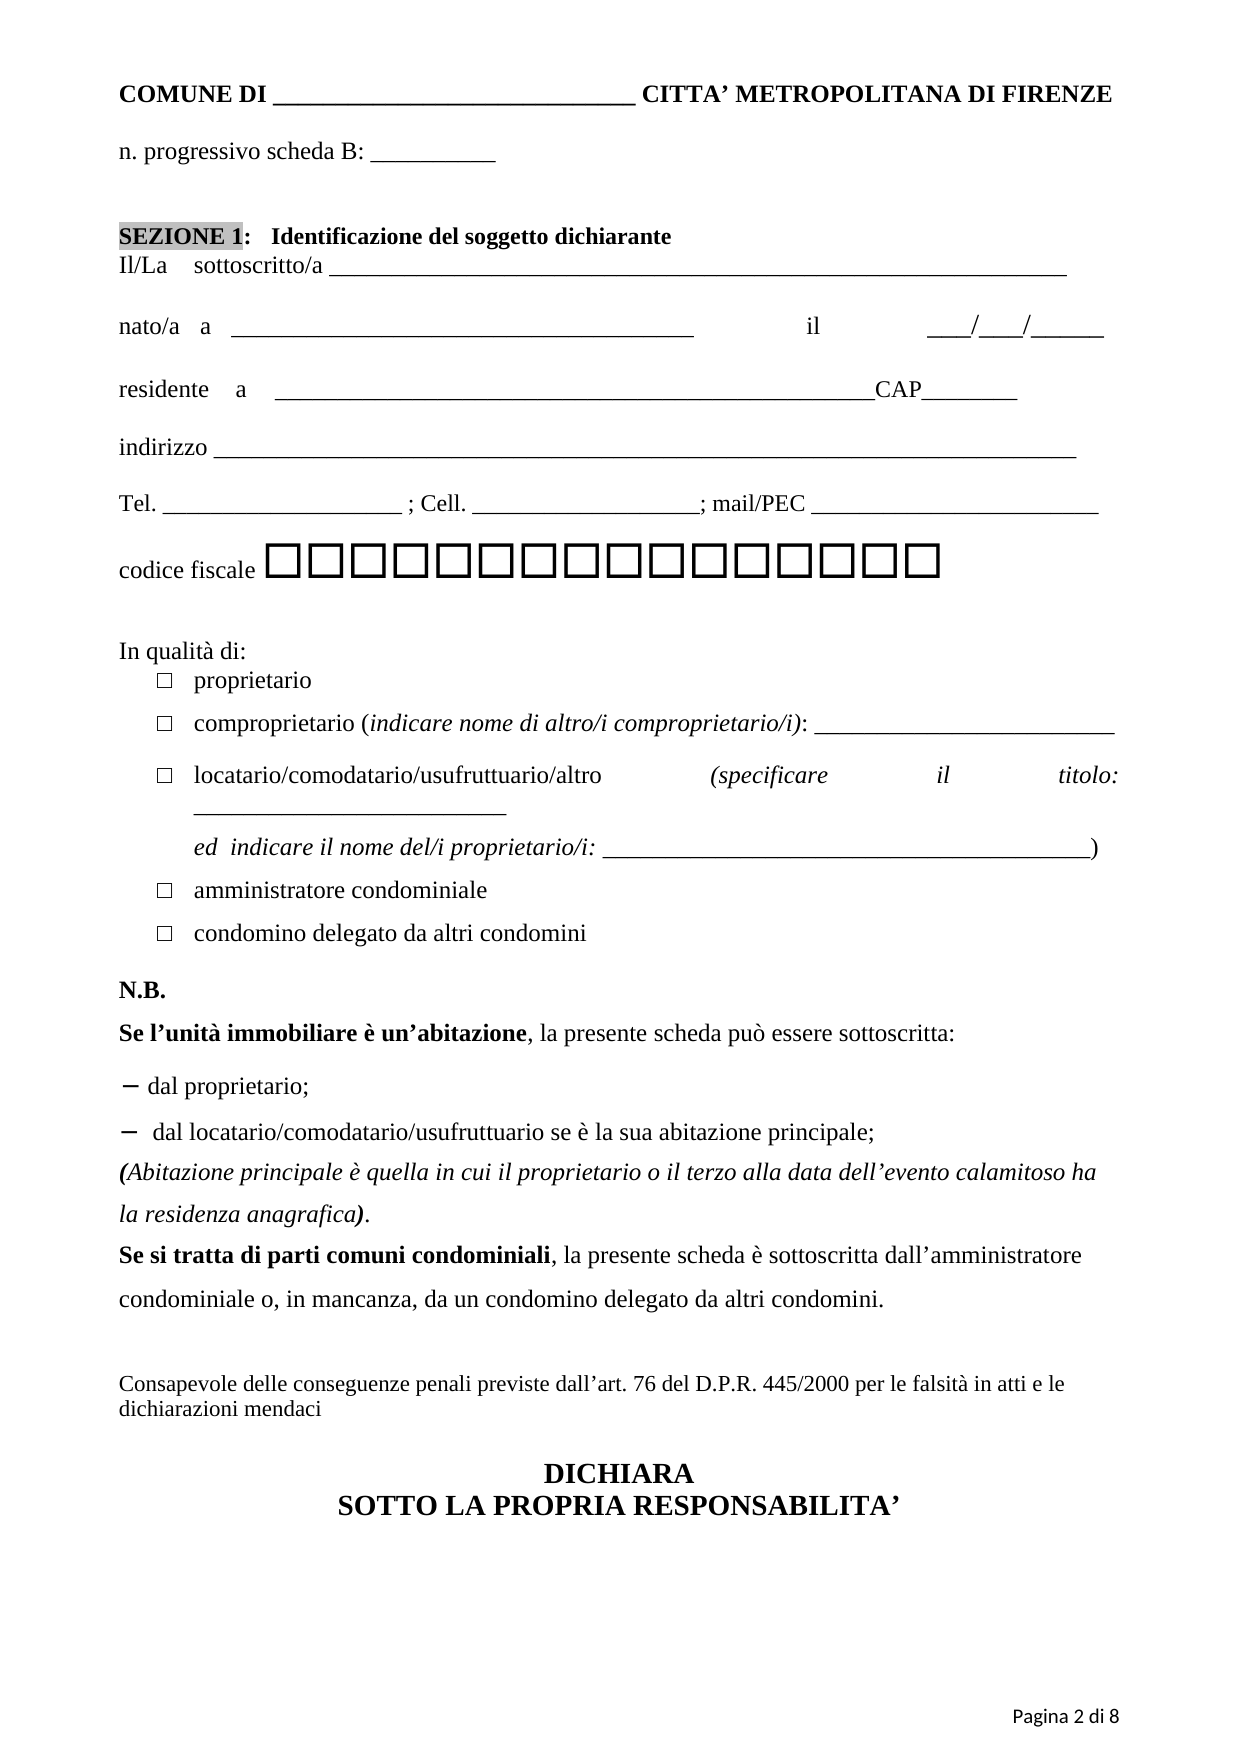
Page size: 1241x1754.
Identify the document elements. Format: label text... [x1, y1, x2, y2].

list locatario/comodatario/usufruttuario/altro (specificare il titolo: _________________________ [157, 760, 1119, 818]
text Se si tratta di parti comuni condominiali, la presente scheda è sottoscritta dall’amministratore [119, 1241, 1119, 1269]
text DICHIARA [544, 1456, 1119, 1489]
text Se l’unità immobiliare è un’abitazione, la presente scheda può essere sottoscritta: [119, 1018, 1119, 1047]
text SEZIONE 1: Identificazione del soggetto dichiarante [119, 222, 1119, 250]
text Il/La sottoscritto/a ___________________________________________________________ [119, 250, 1119, 279]
text residente a ________________________________________________CAP________ [119, 374, 1119, 403]
text SOTTO LA PROPRIA RESPONSABILITA’ [337, 1489, 1119, 1522]
text (Abitazione principale è quella in cui il proprietario o il terzo alla data dell’evento calamitoso ha la residenza anagrafica). [119, 1157, 1119, 1227]
list amministratore condominiale [157, 875, 1119, 904]
text N.B. [119, 976, 1119, 1004]
text Consapevole delle conseguenze penali previste dall’art. 76 del D.P.R. 445/2000 per le falsità in atti e le dichiarazioni mendaci [119, 1371, 1094, 1422]
text nato/a a _____________________________________ il ___/___/_____ [119, 307, 1119, 340]
text codice fiscale  [119, 545, 1119, 589]
text − dal proprietario; [120, 1064, 1119, 1102]
list comproprietario (indicare nome di altro/i comproprietario/i): ________________________ [157, 708, 1119, 737]
list proprietario [157, 665, 1119, 694]
text condominiale o, in mancanza, da un condomino delegato da altri condomini. [119, 1284, 1119, 1313]
list condomino delegato da altri condomini [157, 918, 1119, 947]
text − dal locatario/comodatario/usufruttuario se è la sua abitazione principale; [119, 1113, 1119, 1147]
text Tel. ____________________ ; Cell. ___________________; mail/PEC ________________________ [119, 489, 1119, 517]
text In qualità di: [119, 636, 1119, 665]
text ed indicare il nome del/i proprietario/i: _______________________________________) [194, 832, 1119, 861]
text indirizzo _____________________________________________________________________ [119, 432, 1119, 461]
